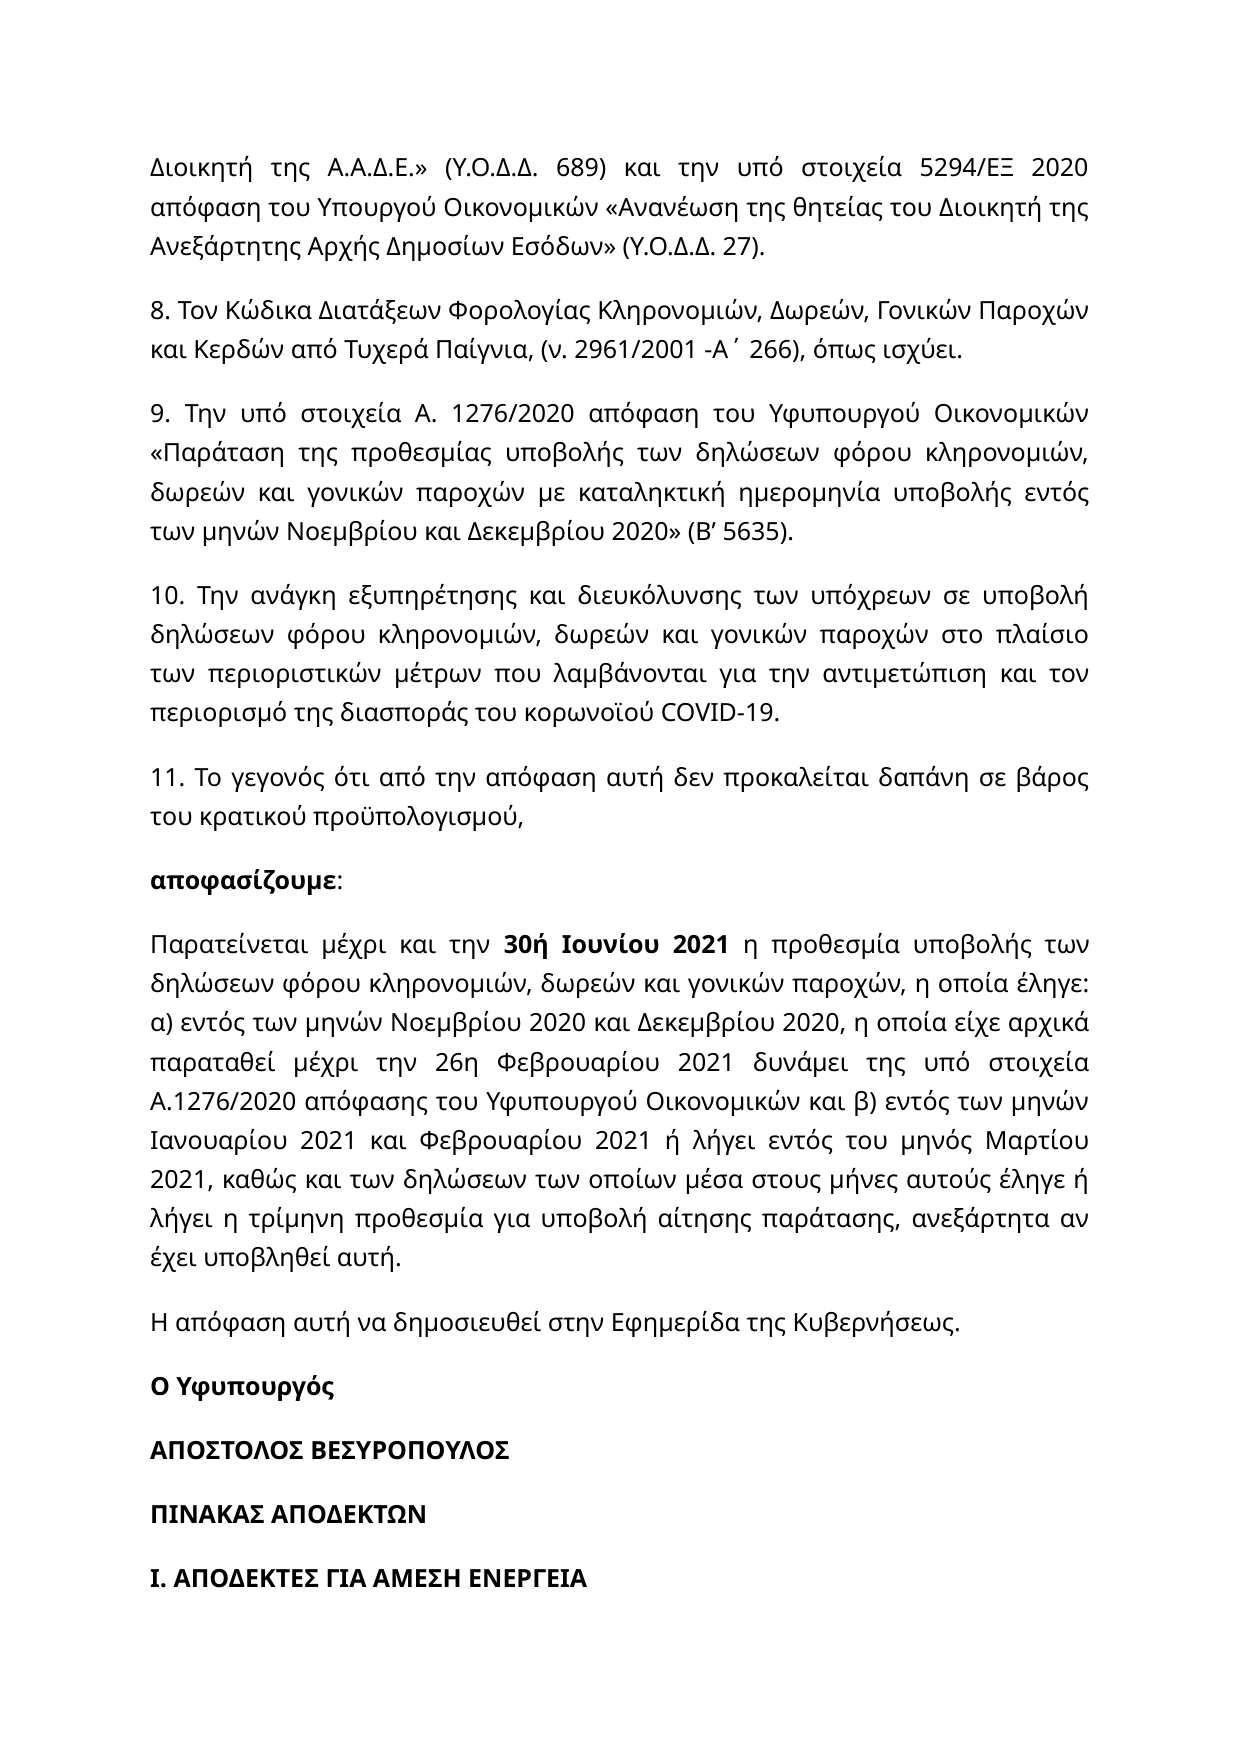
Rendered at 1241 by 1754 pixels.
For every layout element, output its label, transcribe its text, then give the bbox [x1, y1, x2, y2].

text 11. Το γεγονός ότι από την απόφαση αυτή δεν προκαλείται δαπάνη σε βάρος του κρατικού προϋπολογισμού, [150, 759, 1090, 832]
text Παρατείνεται μέχρι και την 30ή Ιουνίου 2021 η προθεσμία υποβολής των δηλώσεων φόρου κληρονομιών, δωρεών και γονικών παροχών, η οποία έληγε: α) εντός των μηνών Νοεμβρίου 2020 και Δεκεμβρίου 2020, η οποία είχε αρχικά παραταθεί μέχρι την 26η Φεβρουαρίου 2021 δυνάμει της υπό στοιχεία Α.1276/2020 απόφασης του Υφυπουργού Οικονομικών και β) εντός των μηνών Ιανουαρίου 2021 και Φεβρουαρίου 2021 ή λήγει εντός του μηνός Μαρτίου 2021, καθώς και των δηλώσεων των οποίων μέσα στους μήνες αυτούς έληγε ή λήγει η τρίμηνη προθεσμία για υποβολή αίτησης παράτασης, ανεξάρτητα αν έχει υποβληθεί αυτή. [150, 927, 1090, 1274]
text 10. Την ανάγκη εξυπηρέτησης και διευκόλυνσης των υπόχρεων σε υποβολή δηλώσεων φόρου κληρονομιών, δωρεών και γονικών παροχών στο πλαίσιο των περιοριστικών μέτρων που λαμβάνονται για την αντιμετώπιση και τον περιορισμό της διασποράς του κορωνοϊού COVID-19. [150, 577, 1090, 729]
text Η απόφαση αυτή να δημοσιευθεί στην Εφημερίδα της Κυβερνήσεως. [150, 1304, 1090, 1338]
text 8. Τον Κώδικα Διατάξεων Φορολογίας Κληρονομιών, Δωρεών, Γονικών Παροχών και Κερδών από Τυχερά Παίγνια, (ν. 2961/2001 -Α΄ 266), όπως ισχύει. [150, 292, 1090, 366]
text ΠΙΝΑΚΑΣ ΑΠΟΔΕΚΤΩΝ [150, 1497, 1090, 1531]
text Ο Υφυπουργός [150, 1368, 1090, 1402]
text αποφασίζουμε: [150, 862, 1090, 897]
text Ι. ΑΠΟΔΕΚΤΕΣ ΓΙΑ ΑΜΕΣΗ ΕΝΕΡΓΕΙΑ [150, 1561, 1090, 1595]
text Διοικητή της Α.Α.Δ.Ε.» (Υ.Ο.Δ.Δ. 689) και την υπό στοιχεία 5294/ΕΞ 2020 απόφαση του Υπουργού Οικονομικών «Ανανέωση της θητείας του Διοικητή της Ανεξάρτητης Αρχής Δημοσίων Εσόδων» (Υ.Ο.Δ.Δ. 27). [150, 150, 1090, 262]
text ΑΠΟΣΤΟΛΟΣ ΒΕΣΥΡΟΠΟΥΛΟΣ [150, 1432, 1090, 1467]
text 9. Την υπό στοιχεία Α. 1276/2020 απόφαση του Υφυπουργού Οικονομικών «Παράταση της προθεσμίας υποβολής των δηλώσεων φόρου κληρονομιών, δωρεών και γονικών παροχών με καταληκτική ημερομηνία υποβολής εντός των μηνών Νοεμβρίου και Δεκεμβρίου 2020» (B’ 5635). [150, 396, 1090, 547]
